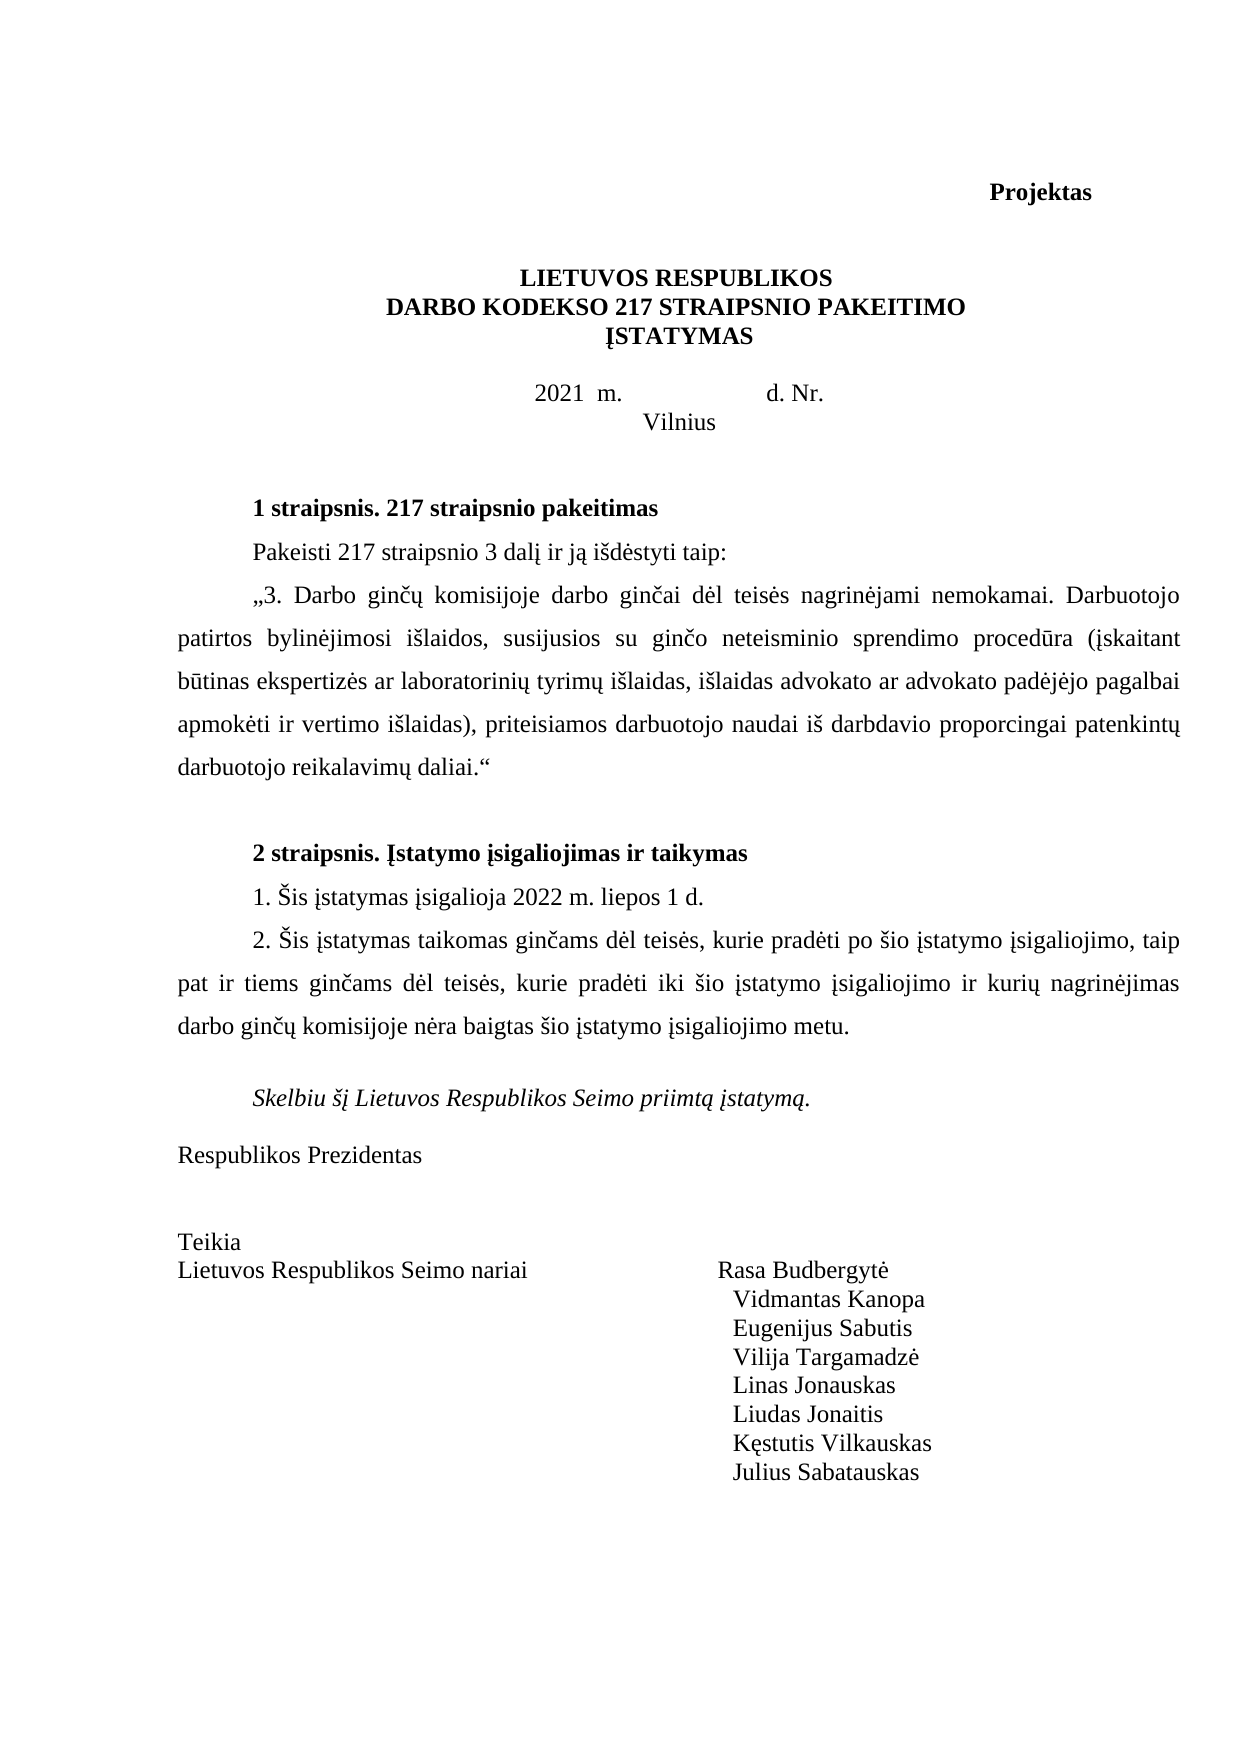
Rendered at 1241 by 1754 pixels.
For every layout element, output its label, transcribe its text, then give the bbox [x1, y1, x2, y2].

text Liudas Jonaitis [177, 1399, 1181, 1428]
text ĮSTATYMAS [177, 321, 1181, 350]
text Vilija Targamadzė [177, 1342, 1181, 1370]
text 2021 m. d. Nr. [177, 378, 1181, 407]
text Projektas [989, 177, 1181, 206]
text 2. Šis įstatymas taikomas ginčams dėl teisės, kurie pradėti po šio įstatymo įsigaliojimo, taip pat ir tiems ginčams dėl teisės, kurie pradėti iki šio įstatymo įsigaliojimo ir kurių nagrinėjimas darbo ginčų komisijoje nėra baigtas šio įstatymo įsigaliojimo metu. [177, 925, 1181, 1040]
text DARBO KODEKSO 217 straipsnio PAKEITIMO [177, 292, 1181, 321]
text Julius Sabatauskas [177, 1457, 1181, 1485]
text 1 straipsnis. 217 straipsnio pakeitimas [177, 493, 1181, 522]
text Respublikos Prezidentas [177, 1140, 1181, 1169]
text Eugenijus Sabutis [177, 1313, 1181, 1342]
text „3. Darbo ginčų komisijoje darbo ginčai dėl teisės nagrinėjami nemokamai. Darbuotojo patirtos bylinėjimosi išlaidos, susijusios su ginčo neteisminio sprendimo procedūra (įskaitant būtinas ekspertizės ar laboratorinių tyrimų išlaidas, išlaidas advokato ar advokato padėjėjo pagalbai apmokėti ir vertimo išlaidas), priteisiamos darbuotojo naudai iš darbdavio proporcingai patenkintų darbuotojo reikalavimų daliai.“ [177, 580, 1181, 781]
text Vilnius [177, 407, 1181, 436]
text 1. Šis įstatymas įsigalioja 2022 m. liepos 1 d. [177, 882, 1181, 910]
text Lietuvos Respublikos Seimo nariai Rasa Budbergytė [177, 1255, 1181, 1284]
text Linas Jonauskas [177, 1370, 1181, 1399]
text 2 straipsnis. Įstatymo įsigaliojimas ir taikymas [177, 838, 1181, 867]
text Kęstutis Vilkauskas [177, 1428, 1181, 1457]
text Pakeisti 217 straipsnio 3 dalį ir ją išdėstyti taip: [177, 537, 1181, 565]
text Vidmantas Kanopa [177, 1284, 1181, 1313]
text Teikia [177, 1227, 1181, 1255]
text Skelbiu šį Lietuvos Respublikos Seimo priimtą įstatymą. [177, 1083, 1181, 1112]
text LIETUVOS RESPUBLIKOS [177, 263, 1181, 292]
